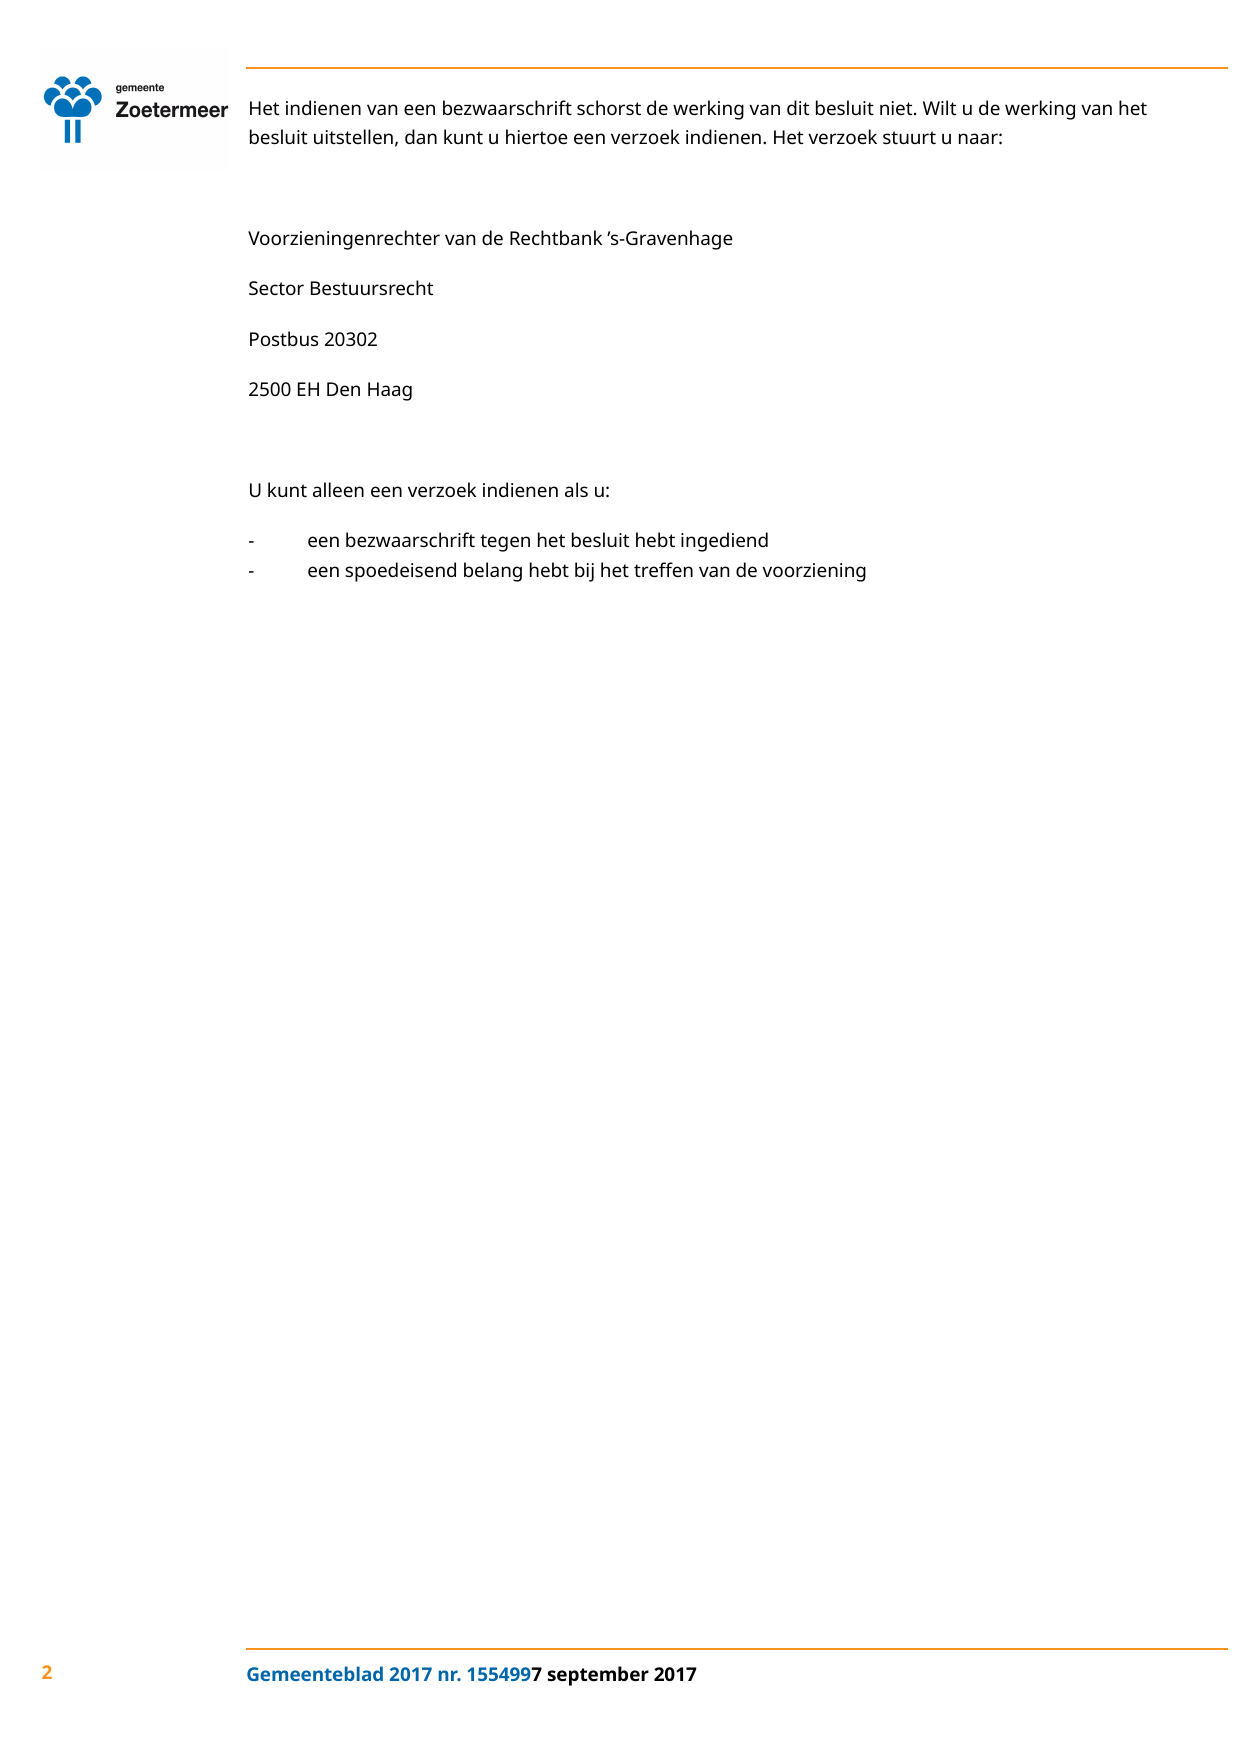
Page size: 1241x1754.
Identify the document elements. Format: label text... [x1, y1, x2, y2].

list een spoedeisend belang hebt bij het treffen van de voorziening [248, 557, 1152, 583]
text Voorzieningenrechter van de Rechtbank ’s-Gravenhage [248, 225, 1152, 251]
text Sector Bestuursrecht [248, 276, 1152, 301]
text 2500 EH Den Haag [248, 376, 1152, 402]
picture [41, 47, 231, 172]
text Het indienen van een bezwaarschrift schorst de werking van dit besluit niet. Wilt u de werking van het besluit uitstellen, dan kunt u hiertoe een verzoek indienen. Het verzoek stuurt u naar: [248, 95, 1152, 150]
text Postbus 20302 [248, 326, 1152, 352]
text U kunt alleen een verzoek indienen als u: [248, 477, 1152, 503]
list een bezwaarschrift tegen het besluit hebt ingediend [248, 528, 1152, 553]
